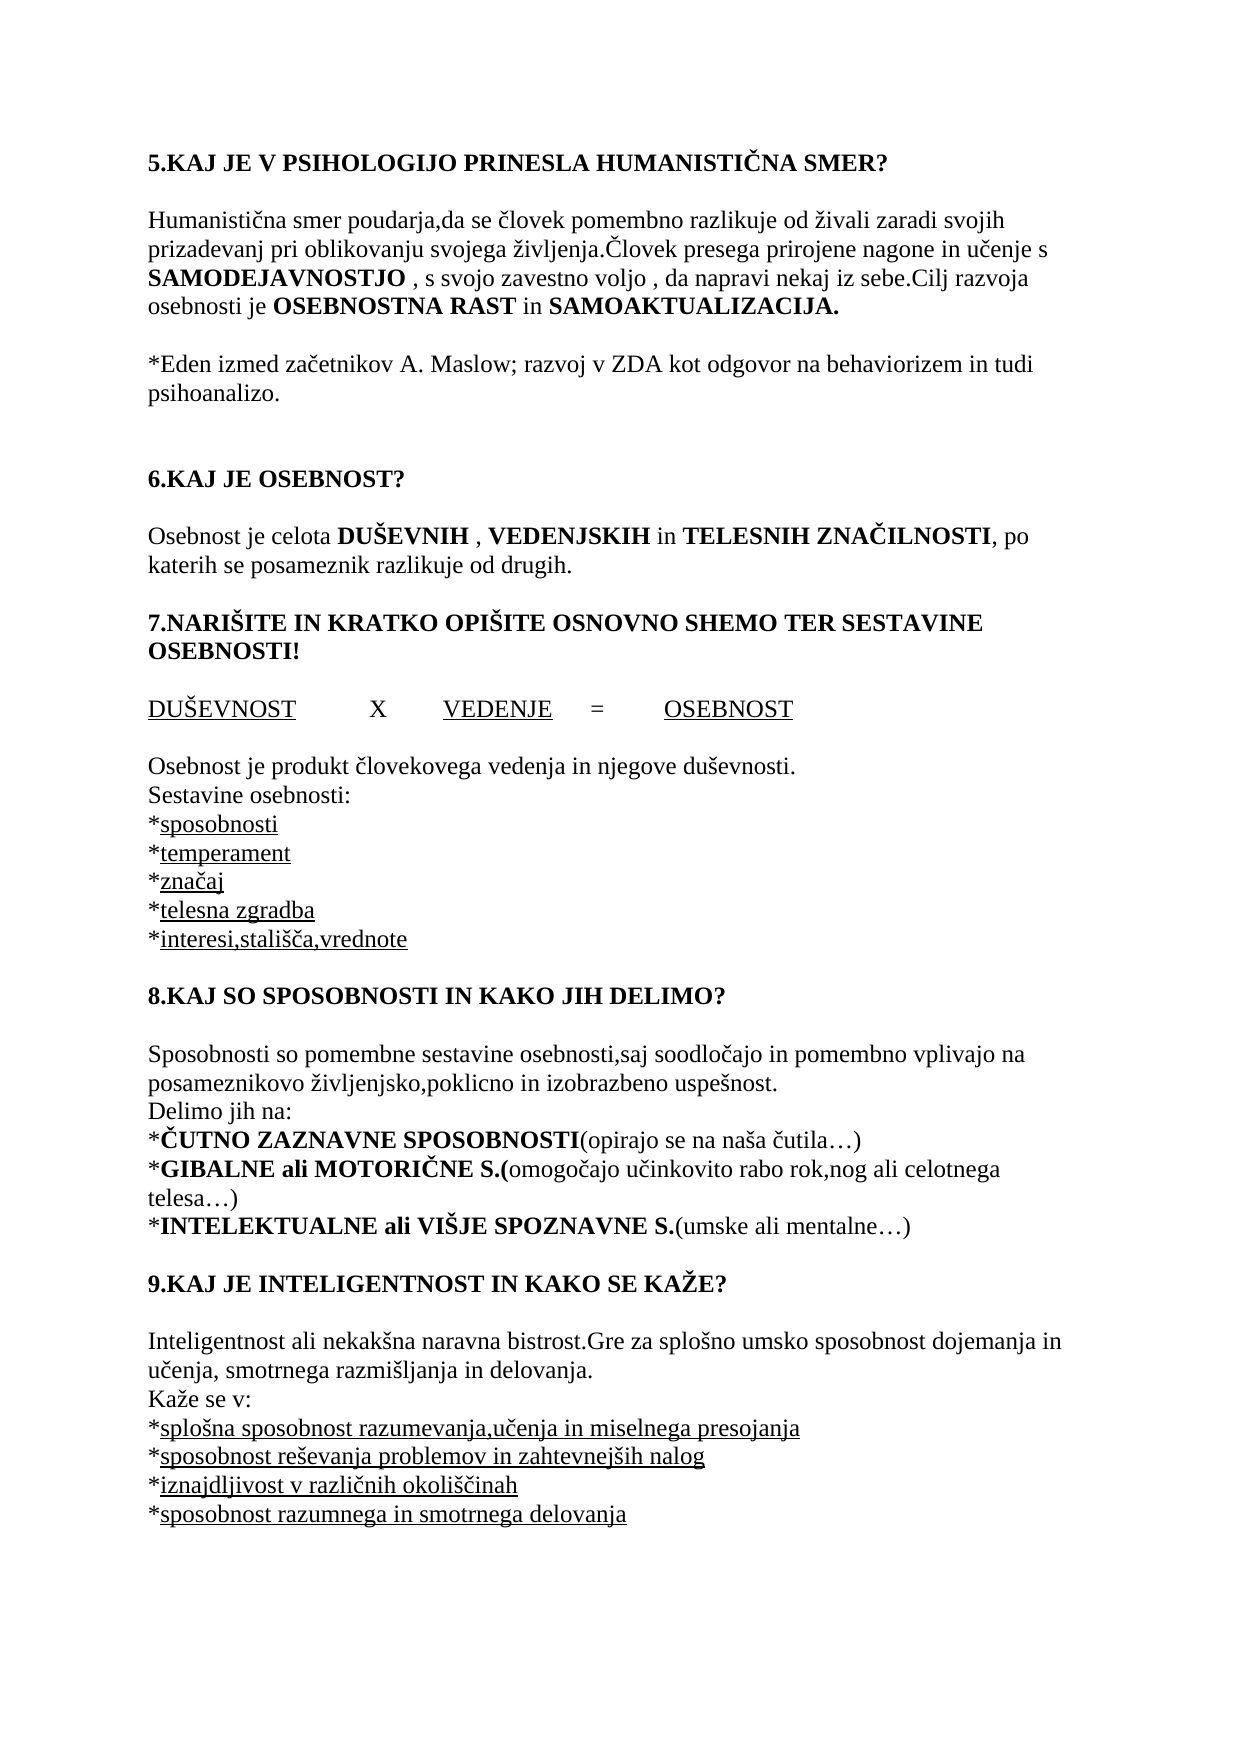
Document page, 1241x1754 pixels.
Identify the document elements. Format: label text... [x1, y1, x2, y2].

text *INTELEKTUALNE ali VIŠJE SPOZNAVNE S.(umske ali mentalne…) [148, 1211, 1093, 1240]
text *GIBALNE ali MOTORIČNE S.(omogočajo učinkovito rabo rok,nog ali celotnega telesa…) [148, 1154, 1093, 1211]
text Sposobnosti so pomembne sestavine osebnosti,saj soodločajo in pomembno vplivajo na posameznikovo življenjsko,poklicno in izobrazbeno uspešnost. [148, 1039, 1093, 1096]
text Inteligentnost ali nekakšna naravna bistrost.Gre za splošno umsko sposobnost dojemanja in učenja, smotrnega razmišljanja in delovanja. [148, 1326, 1093, 1384]
text 6.KAJ JE OSEBNOST? [148, 464, 1093, 493]
text *značaj [148, 866, 1093, 895]
text Sestavine osebnosti: [148, 780, 1093, 809]
text 7.NARIŠITE IN KRATKO OPIŠITE OSNOVNO SHEMO TER SESTAVINE OSEBNOSTI! [148, 608, 1093, 665]
text Humanistična smer poudarja,da se človek pomembno razlikuje od živali zaradi svojih prizadevanj pri oblikovanju svojega življenja.Človek presega prirojene nagone in učenje s SAMODEJAVNOSTJO , s svojo zavestno voljo , da napravi nekaj iz sebe.Cilj razvoja osebnosti je OSEBNOSTNA RAST in SAMOAKTUALIZACIJA. [148, 205, 1093, 320]
text Kaže se v: [148, 1384, 1093, 1413]
text *sposobnost reševanja problemov in zahtevnejših nalog [148, 1441, 1093, 1470]
text *telesna zgradba [148, 895, 1093, 924]
text 5.KAJ JE V PSIHOLOGIJO PRINESLA HUMANISTIČNA SMER? [148, 148, 1093, 176]
text *sposobnost razumnega in smotrnega delovanja [148, 1499, 1093, 1528]
text Delimo jih na: [148, 1096, 1093, 1125]
text *splošna sposobnost razumevanja,učenja in miselnega presojanja [148, 1413, 1093, 1441]
text *Eden izmed začetnikov A. Maslow; razvoj v ZDA kot odgovor na behaviorizem in tudi psihoanalizo. [148, 349, 1093, 406]
text DUŠEVNOST X VEDENJE = OSEBNOST [148, 694, 1093, 723]
text Osebnost je celota DUŠEVNIH , VEDENJSKIH in TELESNIH ZNAČILNOSTI, po katerih se posameznik razlikuje od drugih. [148, 521, 1093, 579]
text *sposobnosti [148, 809, 1093, 838]
text *iznajdljivost v različnih okoliščinah [148, 1470, 1093, 1499]
text 8.KAJ SO SPOSOBNOSTI IN KAKO JIH DELIMO? [148, 981, 1093, 1010]
text *ČUTNO ZAZNAVNE SPOSOBNOSTI(opirajo se na naša čutila…) [148, 1125, 1093, 1154]
text *temperament [148, 838, 1093, 866]
text Osebnost je produkt človekovega vedenja in njegove duševnosti. [148, 751, 1093, 780]
text 9.KAJ JE INTELIGENTNOST IN KAKO SE KAŽE? [148, 1269, 1093, 1298]
text *interesi,stališča,vrednote [148, 924, 1093, 953]
